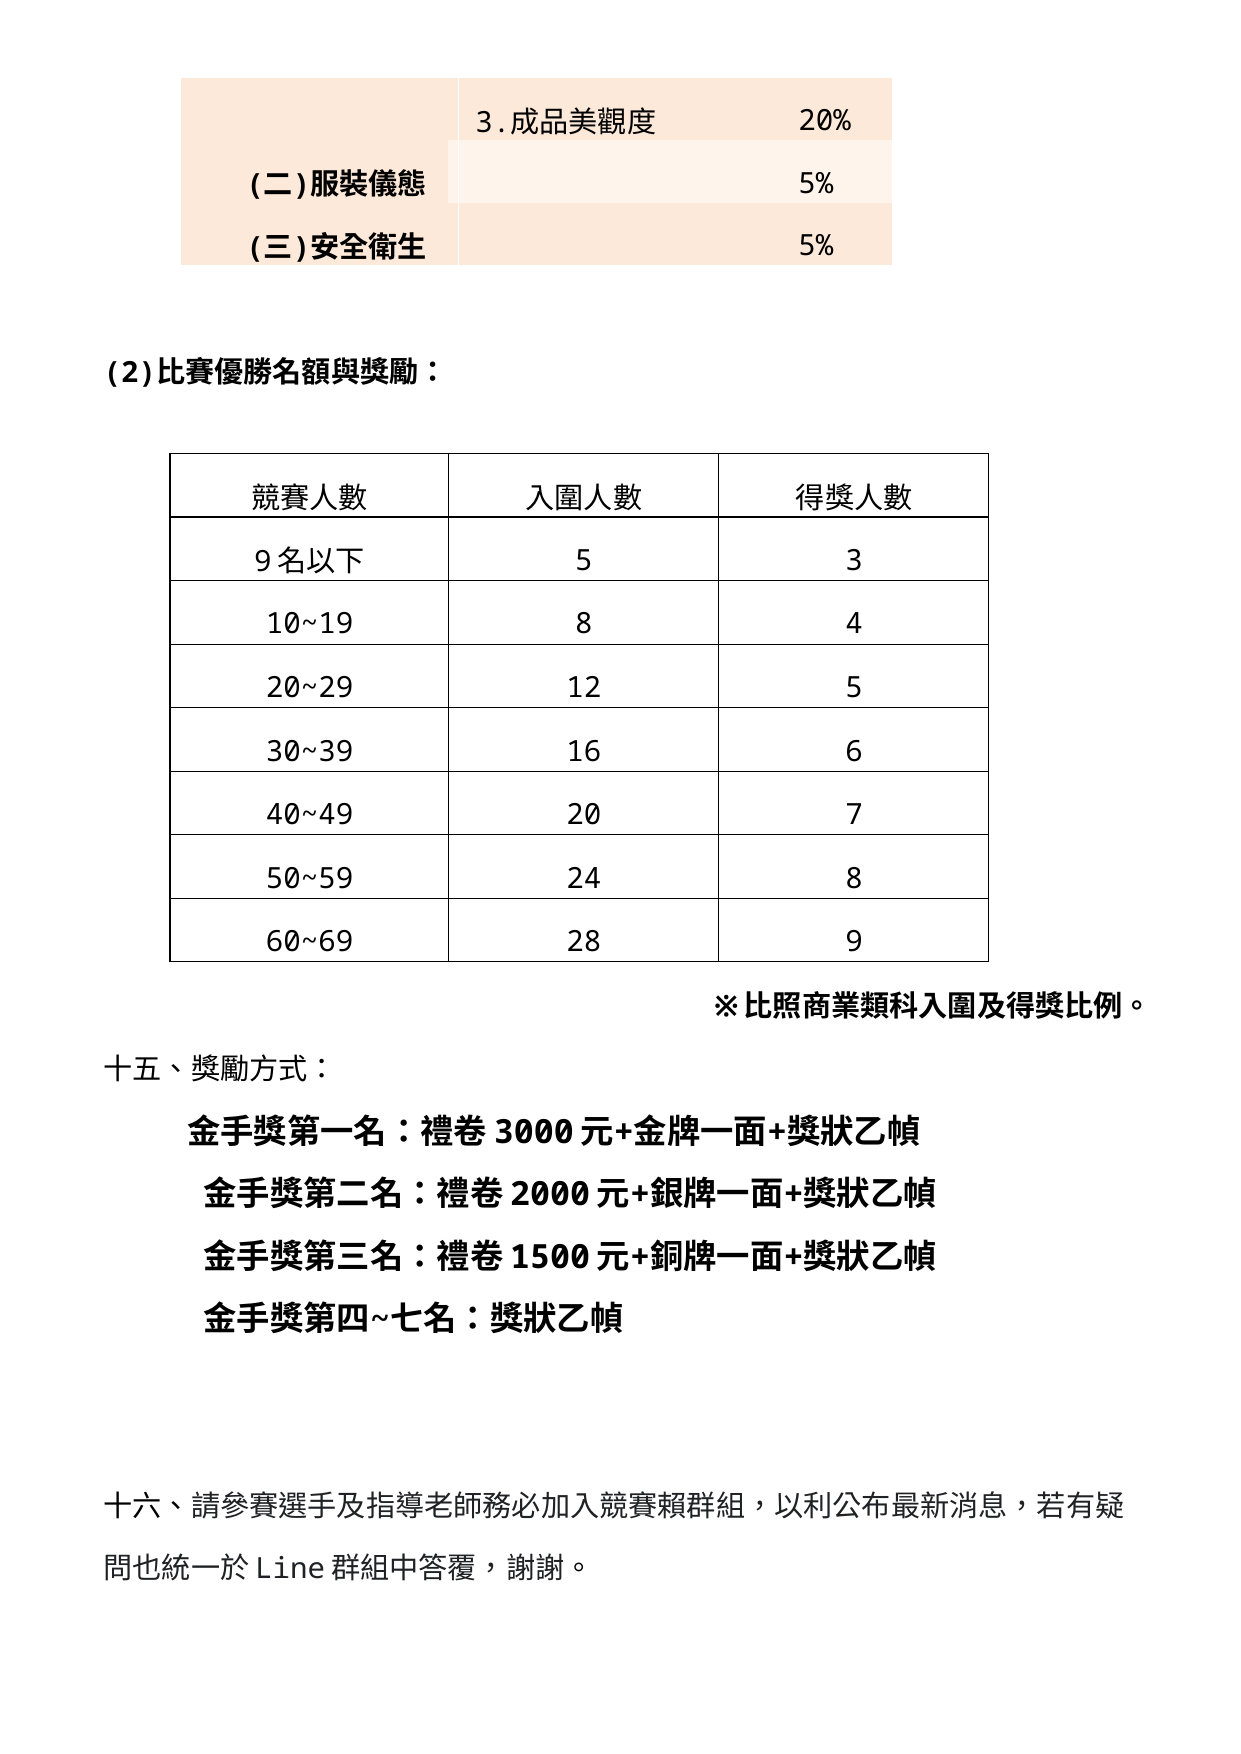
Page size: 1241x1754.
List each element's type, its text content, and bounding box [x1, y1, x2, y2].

table_header 入圍人數 [449, 454, 718, 516]
table_cell (二)服裝儀態 [194, 140, 438, 203]
text 金手獎第二名：禮卷2000元+銀牌一面+獎狀乙幀 [103, 1150, 1152, 1212]
table_cell (三)安全衛生 [194, 203, 448, 265]
table_cell 40~49 [171, 772, 448, 834]
table_header 得獎人數 [719, 454, 988, 516]
table_cell 6 [719, 708, 988, 771]
table_cell [459, 203, 702, 265]
table_cell [438, 140, 448, 203]
table_cell 20% [725, 78, 881, 140]
table_cell 8 [719, 835, 988, 898]
table_cell 30~39 [171, 708, 448, 771]
text 金手獎第四~七名：獎狀乙幀 [103, 1275, 1152, 1337]
table_cell 9 [719, 899, 988, 961]
table_cell 5 [719, 645, 988, 707]
table_cell 5% [725, 203, 881, 265]
table_cell 50~59 [171, 835, 448, 898]
table_cell 4 [719, 581, 988, 643]
table_cell 3 [719, 518, 988, 580]
table_cell [181, 140, 194, 203]
text (2)比賽優勝名額與獎勵： [103, 328, 1152, 390]
table_cell 5 [449, 518, 718, 580]
table_cell [448, 203, 458, 265]
table_cell 16 [449, 708, 718, 771]
table_cell 20 [449, 772, 718, 834]
table_cell 24 [449, 835, 718, 898]
table_cell [881, 140, 892, 203]
text 金手獎第三名：禮卷1500元+銅牌一面+獎狀乙幀 [103, 1212, 1152, 1275]
text 金手獎第一名：禮卷3000元+金牌一面+獎狀乙幀 [103, 1087, 1152, 1150]
table_cell 3.成品美觀度 [459, 78, 702, 140]
table_cell [181, 203, 194, 265]
table_cell [448, 78, 458, 140]
text 十六、請參賽選手及指導老師務必加入競賽賴群組，以利公布最新消息，若有疑問也統一於Line群組中答覆，謝謝。 [103, 1462, 1152, 1587]
table_cell [459, 140, 702, 203]
text ※比照商業類科入圍及得獎比例。 [170, 962, 1152, 1025]
table_cell 12 [449, 645, 718, 707]
table_cell 8 [449, 581, 718, 643]
table_cell [881, 203, 892, 265]
table_cell [438, 78, 448, 140]
table_cell [881, 78, 892, 140]
table_cell [702, 203, 725, 265]
table_cell 7 [719, 772, 988, 834]
table_cell 28 [449, 899, 718, 961]
table_cell 20~29 [171, 645, 448, 707]
table_cell [702, 140, 725, 203]
table_cell [702, 78, 725, 140]
table_header 競賽人數 [171, 454, 448, 516]
table_cell 60~69 [171, 899, 448, 961]
table_cell 10~19 [171, 581, 448, 643]
table_cell 5% [725, 140, 881, 203]
table_cell [181, 78, 194, 140]
table_cell [194, 78, 438, 140]
text 十五、獎勵方式： [103, 1025, 1152, 1087]
table_cell [448, 140, 458, 203]
table_cell 9名以下 [171, 518, 448, 580]
